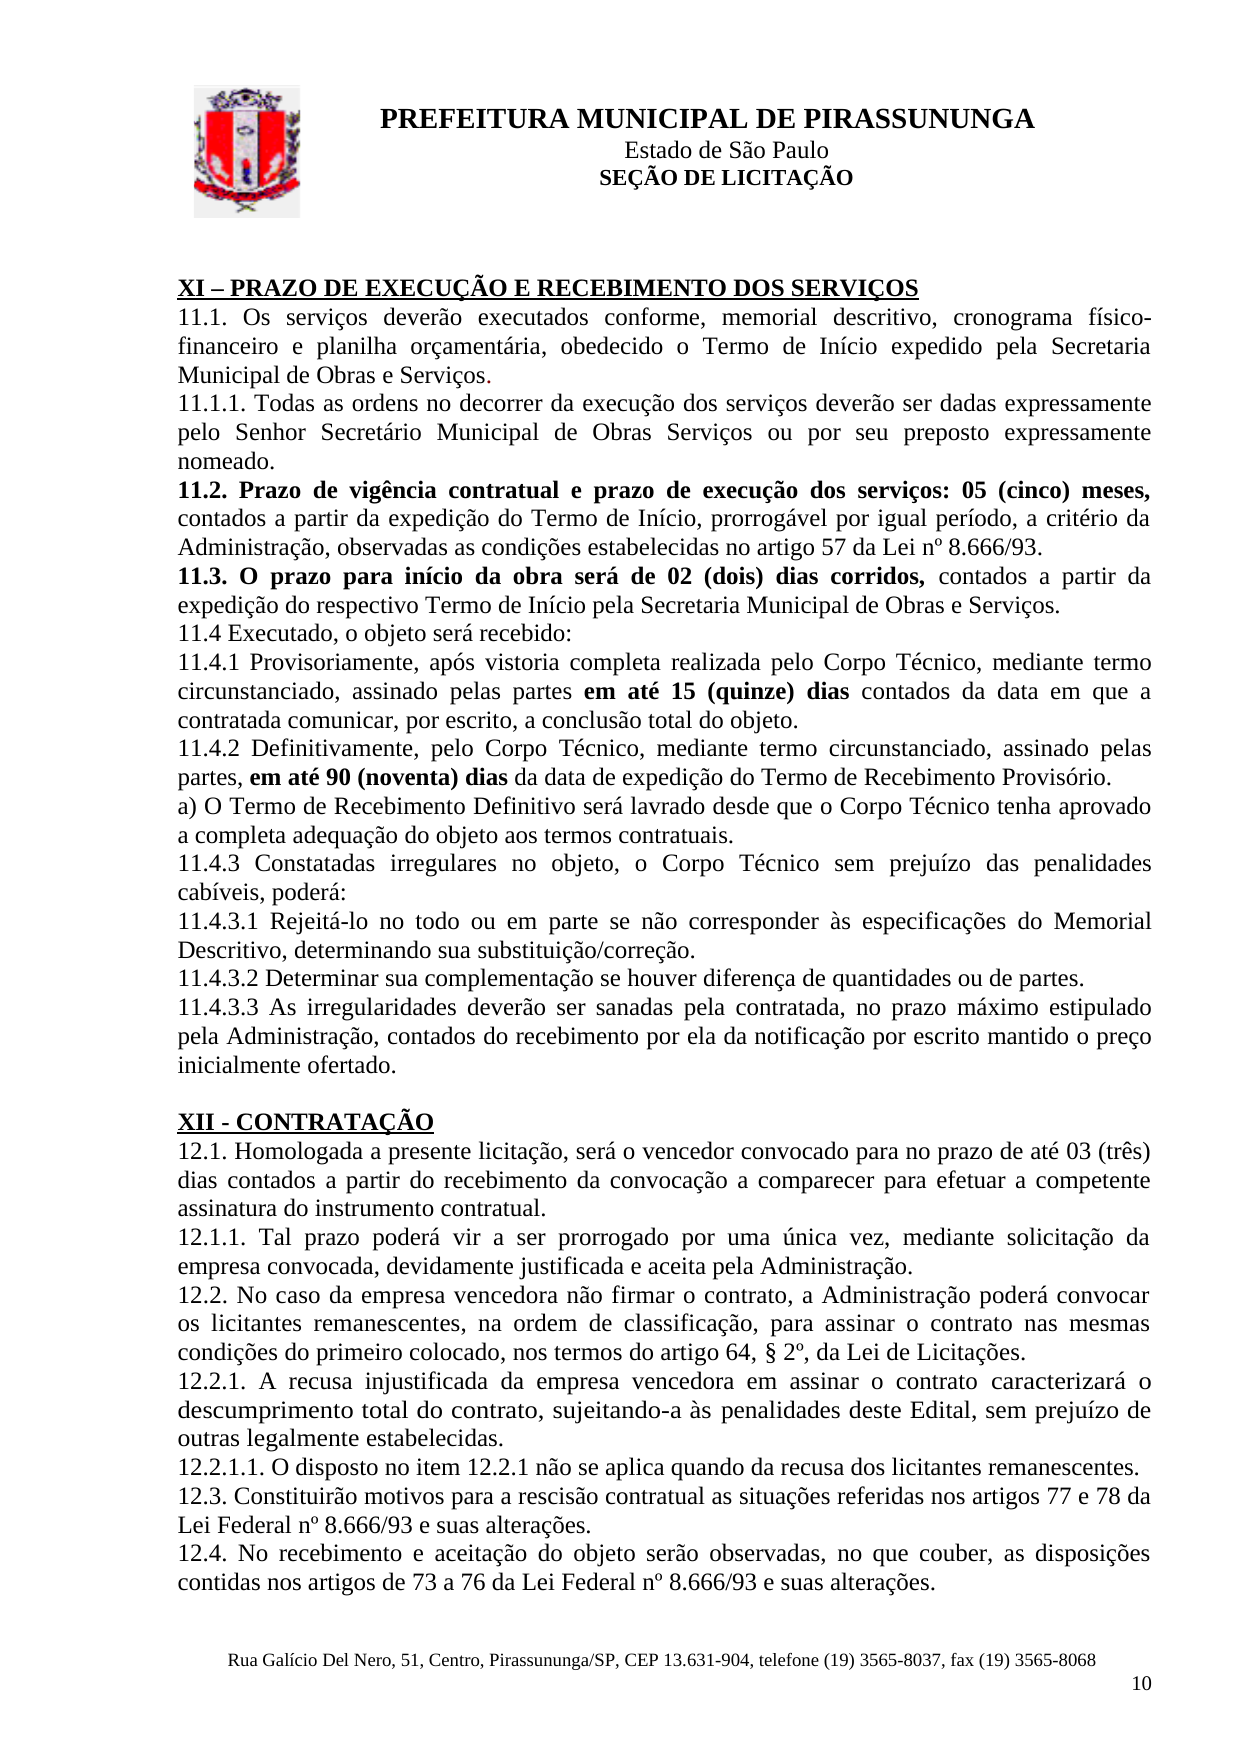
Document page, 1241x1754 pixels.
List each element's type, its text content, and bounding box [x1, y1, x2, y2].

text 11.4.2 Definitivamente, pelo Corpo Técnico, mediante termo circunstanciado, assinado pelas partes, em até 90 (noventa) dias da data de expedição do Termo de Recebimento Provisório. [177, 733, 1152, 791]
text 12.2.1. A recusa injustificada da empresa vencedora em assinar o contrato caracterizará o descumprimento total do contrato, sujeitando-a às penalidades deste Edital, sem prejuízo de outras legalmente estabelecidas. [177, 1366, 1152, 1452]
text 11.2. Prazo de vigência contratual e prazo de execução dos serviços: 05 (cinco) meses, contados a partir da expedição do Termo de Início, prorrogável por igual período, a critério da Administração, observadas as condições estabelecidas no artigo 57 da Lei nº 8.666/93. [177, 475, 1152, 561]
text 11.4 Executado, o objeto será recebido: [177, 618, 1152, 647]
text 12.1.1. Tal prazo poderá vir a ser prorrogado por uma única vez, mediante solicitação da empresa convocada, devidamente justificada e aceita pela Administração. [177, 1222, 1152, 1280]
text 12.2.1.1. O disposto no item 12.2.1 não se aplica quando da recusa dos licitantes remanescentes. [177, 1452, 1152, 1481]
text 12.1. Homologada a presente licitação, será o vencedor convocado para no prazo de até 03 (três) dias contados a partir do recebimento da convocação a comparecer para efetuar a competente assinatura do instrumento contratual. [177, 1136, 1152, 1222]
subtitle XI – PRAZO DE EXECUÇÃO E RECEBIMENTO DOS SERVIÇOS [177, 273, 1152, 302]
text 12.2. No caso da empresa vencedora não firmar o contrato, a Administração poderá convocar os licitantes remanescentes, na ordem de classificação, para assinar o contrato nas mesmas condições do primeiro colocado, nos termos do artigo 64, § 2º, da Lei de Licitações. [177, 1280, 1152, 1366]
text 11.1.1. Todas as ordens no decorrer da execução dos serviços deverão ser dadas expressamente pelo Senhor Secretário Municipal de Obras Serviços ou por seu preposto expressamente nomeado. [177, 388, 1152, 475]
text 11.4.3.3 As irregularidades deverão ser sanadas pela contratada, no prazo máximo estipulado pela Administração, contados do recebimento por ela da notificação por escrito mantido o preço inicialmente ofertado. [177, 992, 1152, 1078]
text 12.4. No recebimento e aceitação do objeto serão observadas, no que couber, as disposições contidas nos artigos de 73 a 76 da Lei Federal nº 8.666/93 e suas alterações. [177, 1538, 1152, 1596]
text 11.3. O prazo para início da obra será de 02 (dois) dias corridos, contados a partir da expedição do respectivo Termo de Início pela Secretaria Municipal de Obras e Serviços. [177, 561, 1152, 618]
text a) O Termo de Recebimento Definitivo será lavrado desde que o Corpo Técnico tenha aprovado a completa adequação do objeto aos termos contratuais. [177, 791, 1152, 848]
text 11.4.1 Provisoriamente, após vistoria completa realizada pelo Corpo Técnico, mediante termo circunstanciado, assinado pelas partes em até 15 (quinze) dias contados da data em que a contratada comunicar, por escrito, a conclusão total do objeto. [177, 647, 1152, 733]
text 11.4.3 Constatadas irregulares no objeto, o Corpo Técnico sem prejuízo das penalidades cabíveis, poderá: [177, 848, 1152, 906]
text 11.1. Os serviços deverão executados conforme, memorial descritivo, cronograma físico-financeiro e planilha orçamentária, obedecido o Termo de Início expedido pela Secretaria Municipal de Obras e Serviços. [177, 302, 1152, 388]
text 11.4.3.2 Determinar sua complementação se houver diferença de quantidades ou de partes. [177, 963, 1152, 992]
text 12.3. Constituirão motivos para a rescisão contratual as situações referidas nos artigos 77 e 78 da Lei Federal nº 8.666/93 e suas alterações. [177, 1481, 1152, 1538]
text 11.4.3.1 Rejeitá-lo no todo ou em parte se não corresponder às especificações do Memorial Descritivo, determinando sua substituição/correção. [177, 906, 1152, 963]
text XII - CONTRATAÇÃO [177, 1107, 1152, 1136]
